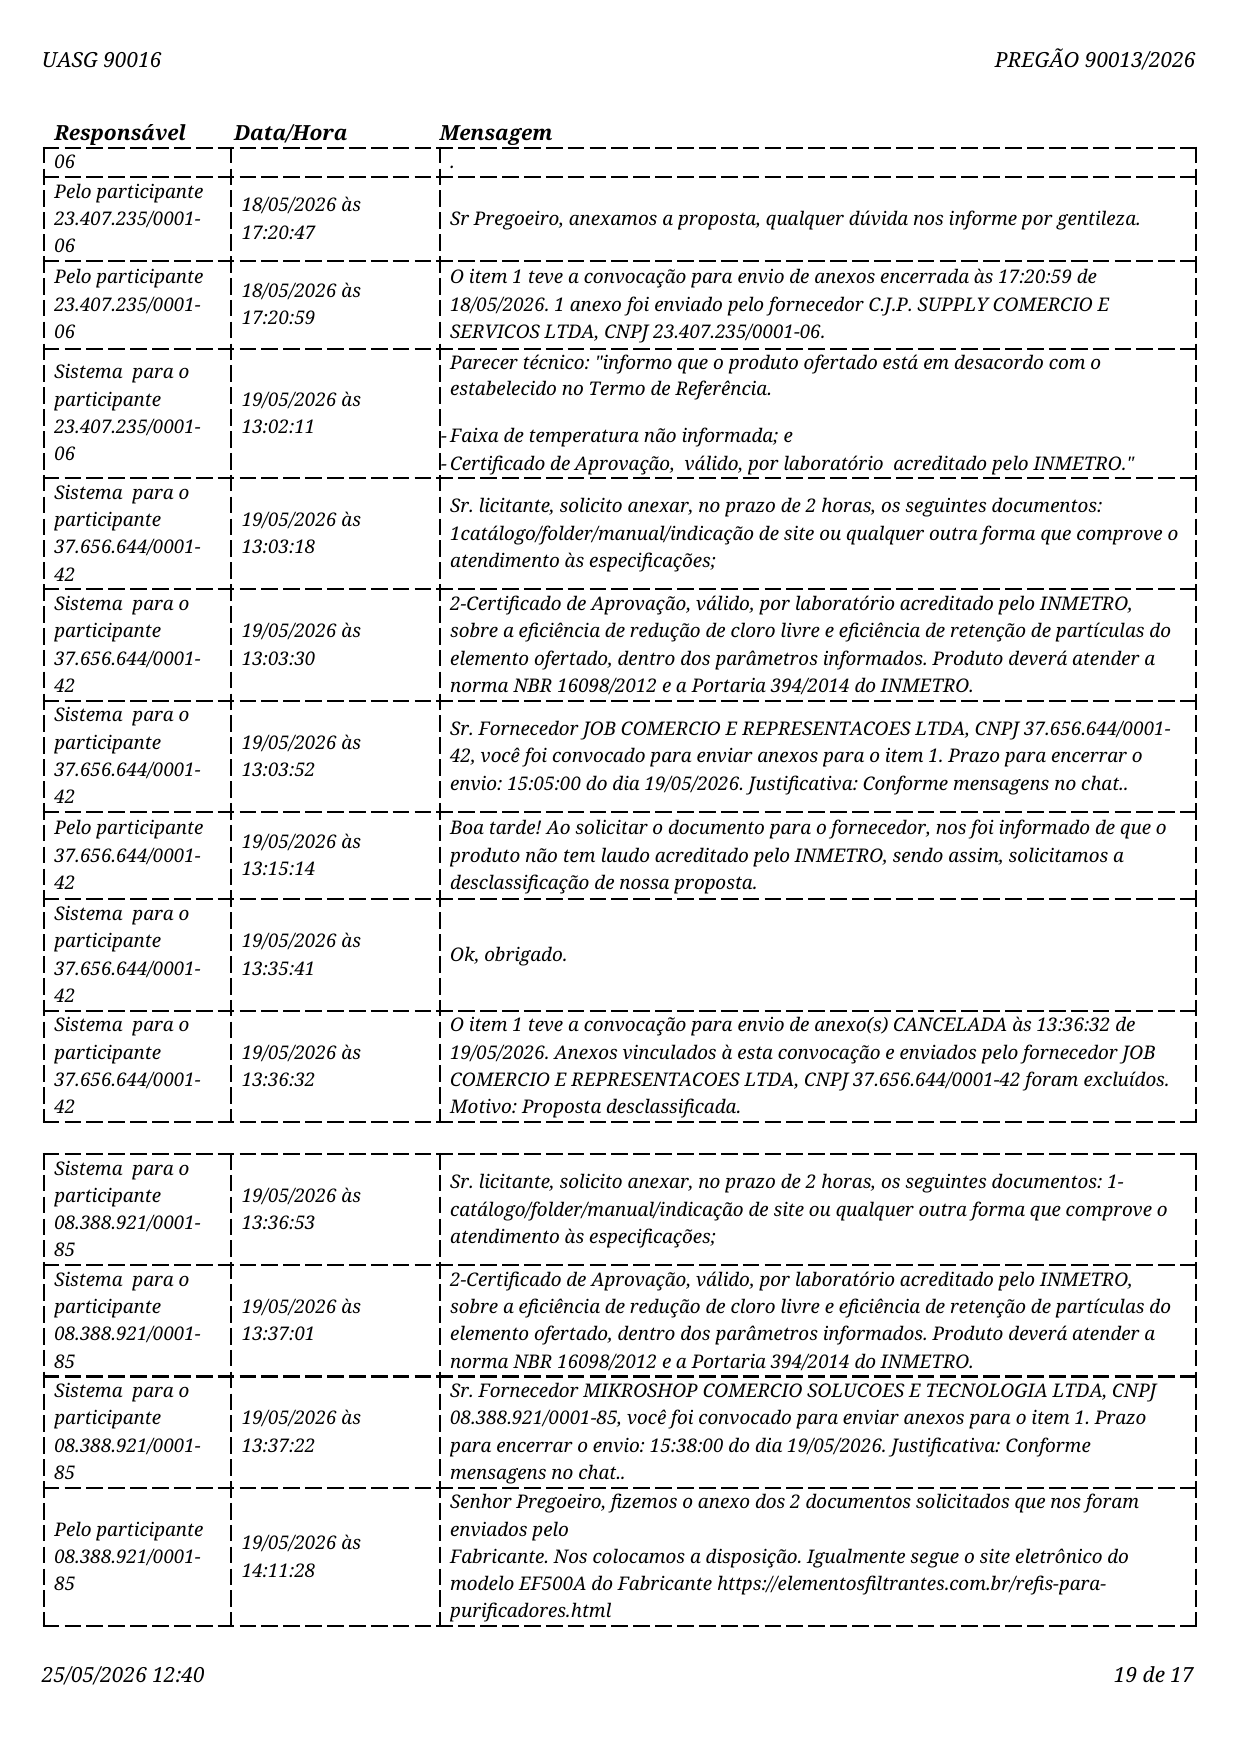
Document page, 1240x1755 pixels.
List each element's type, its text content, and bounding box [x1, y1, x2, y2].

table_cell 19/05/2026 às 13:37:22 [231, 1375, 439, 1487]
table_header Sr. licitante, solicito anexar, no prazo de 2 horas, os seguintes documentos: 1- catálogo/folder/manual/indicação de site ou qualquer outra forma que comprove o atendimento às especificações; [440, 1153, 1196, 1264]
table_cell 19/05/2026 às 13:03:18 [231, 477, 439, 588]
table_cell Sr. Fornecedor MIKROSHOP COMERCIO SOLUCOES E TECNOLOGIA LTDA, CNPJ 08.388.921/0001-85, você foi convocado para enviar anexos para o item 1. Prazo para encerrar o envio: 15:38:00 do dia 19/05/2026. Justificativa: Conforme mensagens no chat.. [440, 1375, 1196, 1487]
table_cell 19/05/2026 às 13:36:32 [231, 1010, 439, 1121]
table_cell Pelo participante 37.656.644/0001-42 [44, 811, 231, 898]
table_cell [231, 147, 439, 176]
table_cell Sistema para o participante 37.656.644/0001-42 [44, 477, 231, 588]
table_cell Pelo participante 23.407.235/0001-06 [44, 260, 231, 347]
table_cell Pelo participante 08.388.921/0001-85 [44, 1487, 231, 1625]
table_cell Sistema para o participante 23.407.235/0001-06 [44, 348, 231, 477]
table_cell 06 [44, 147, 231, 176]
table_cell Sistema para o participante 37.656.644/0001-42 [44, 898, 231, 1009]
table_cell 18/05/2026 às 17:20:47 [231, 176, 439, 260]
table_cell 19/05/2026 às 13:02:11 [231, 348, 439, 477]
table_cell 19/05/2026 às 13:15:14 [231, 811, 439, 898]
table_cell . [440, 147, 1196, 176]
table_cell Ok, obrigado. [440, 898, 1196, 1009]
table_cell 19/05/2026 às 13:35:41 [231, 898, 439, 1009]
table_cell Sistema para o participante 37.656.644/0001-42 [44, 1010, 231, 1121]
table_cell Sistema para o participante 08.388.921/0001-85 [44, 1264, 231, 1375]
table_cell Sr. licitante, solicito anexar, no prazo de 2 horas, os seguintes documentos: 1catálogo/folder/manual/indicação de site ou qualquer outra forma que comprove o atendimento às especificações; [440, 477, 1196, 588]
table_cell O item 1 teve a convocação para envio de anexos encerrada às 17:20:59 de 18/05/2026. 1 anexo foi enviado pelo fornecedor C.J.P. SUPPLY COMERCIO E SERVICOS LTDA, CNPJ 23.407.235/0001-06. [440, 260, 1196, 347]
table_cell 19/05/2026 às 13:37:01 [231, 1264, 439, 1375]
table_cell Sistema para o participante 37.656.644/0001-42 [44, 588, 231, 699]
table_header 19/05/2026 às 13:36:53 [231, 1153, 439, 1264]
table_cell 19/05/2026 às 13:03:30 [231, 588, 439, 699]
table_cell Parecer técnico: "informo que o produto ofertado está em desacordo com o estabelecido no Termo de Referência. Faixa de temperatura não informada; e Certificado de Aprovação, válido, por laboratório acreditado pelo INMETRO." [440, 348, 1196, 477]
table_cell 19/05/2026 às 13:03:52 [231, 700, 439, 811]
table_header Sistema para o participante 08.388.921/0001-85 [44, 1153, 231, 1264]
table_cell Sr. Fornecedor JOB COMERCIO E REPRESENTACOES LTDA, CNPJ 37.656.644/0001-42, você foi convocado para enviar anexos para o item 1. Prazo para encerrar o envio: 15:05:00 do dia 19/05/2026. Justificativa: Conforme mensagens no chat.. [440, 700, 1196, 811]
table_cell 2-Certificado de Aprovação, válido, por laboratório acreditado pelo INMETRO, sobre a eficiência de redução de cloro livre e eficiência de retenção de partículas do elemento ofertado, dentro dos parâmetros informados. Produto deverá atender a norma NBR 16098/2012 e a Portaria 394/2014 do INMETRO. [440, 588, 1196, 699]
table_cell Sistema para o participante 08.388.921/0001-85 [44, 1375, 231, 1487]
table_cell 2-Certificado de Aprovação, válido, por laboratório acreditado pelo INMETRO, sobre a eficiência de redução de cloro livre e eficiência de retenção de partículas do elemento ofertado, dentro dos parâmetros informados. Produto deverá atender a norma NBR 16098/2012 e a Portaria 394/2014 do INMETRO. [440, 1264, 1196, 1375]
table_cell Boa tarde! Ao solicitar o documento para o fornecedor, nos foi informado de que o produto não tem laudo acreditado pelo INMETRO, sendo assim, solicitamos a desclassificação de nossa proposta. [440, 811, 1196, 898]
table_cell Sr Pregoeiro, anexamos a proposta, qualquer dúvida nos informe por gentileza. [440, 176, 1196, 260]
table_cell Sistema para o participante 37.656.644/0001-42 [44, 700, 231, 811]
table_cell Pelo participante 23.407.235/0001-06 [44, 176, 231, 260]
table_cell 19/05/2026 às 14:11:28 [231, 1487, 439, 1625]
table_cell 18/05/2026 às 17:20:59 [231, 260, 439, 347]
table_cell Senhor Pregoeiro, fizemos o anexo dos 2 documentos solicitados que nos foram enviados pelo Fabricante. Nos colocamos a disposição. Igualmente segue o site eletrônico do modelo EF500A do Fabricante https://elementosfiltrantes.com.br/refis-para-purificadores.html [440, 1487, 1196, 1625]
table_cell O item 1 teve a convocação para envio de anexo(s) CANCELADA às 13:36:32 de 19/05/2026. Anexos vinculados à esta convocação e enviados pelo fornecedor JOB COMERCIO E REPRESENTACOES LTDA, CNPJ 37.656.644/0001-42 foram excluídos. Motivo: Proposta desclassificada. [440, 1010, 1196, 1121]
